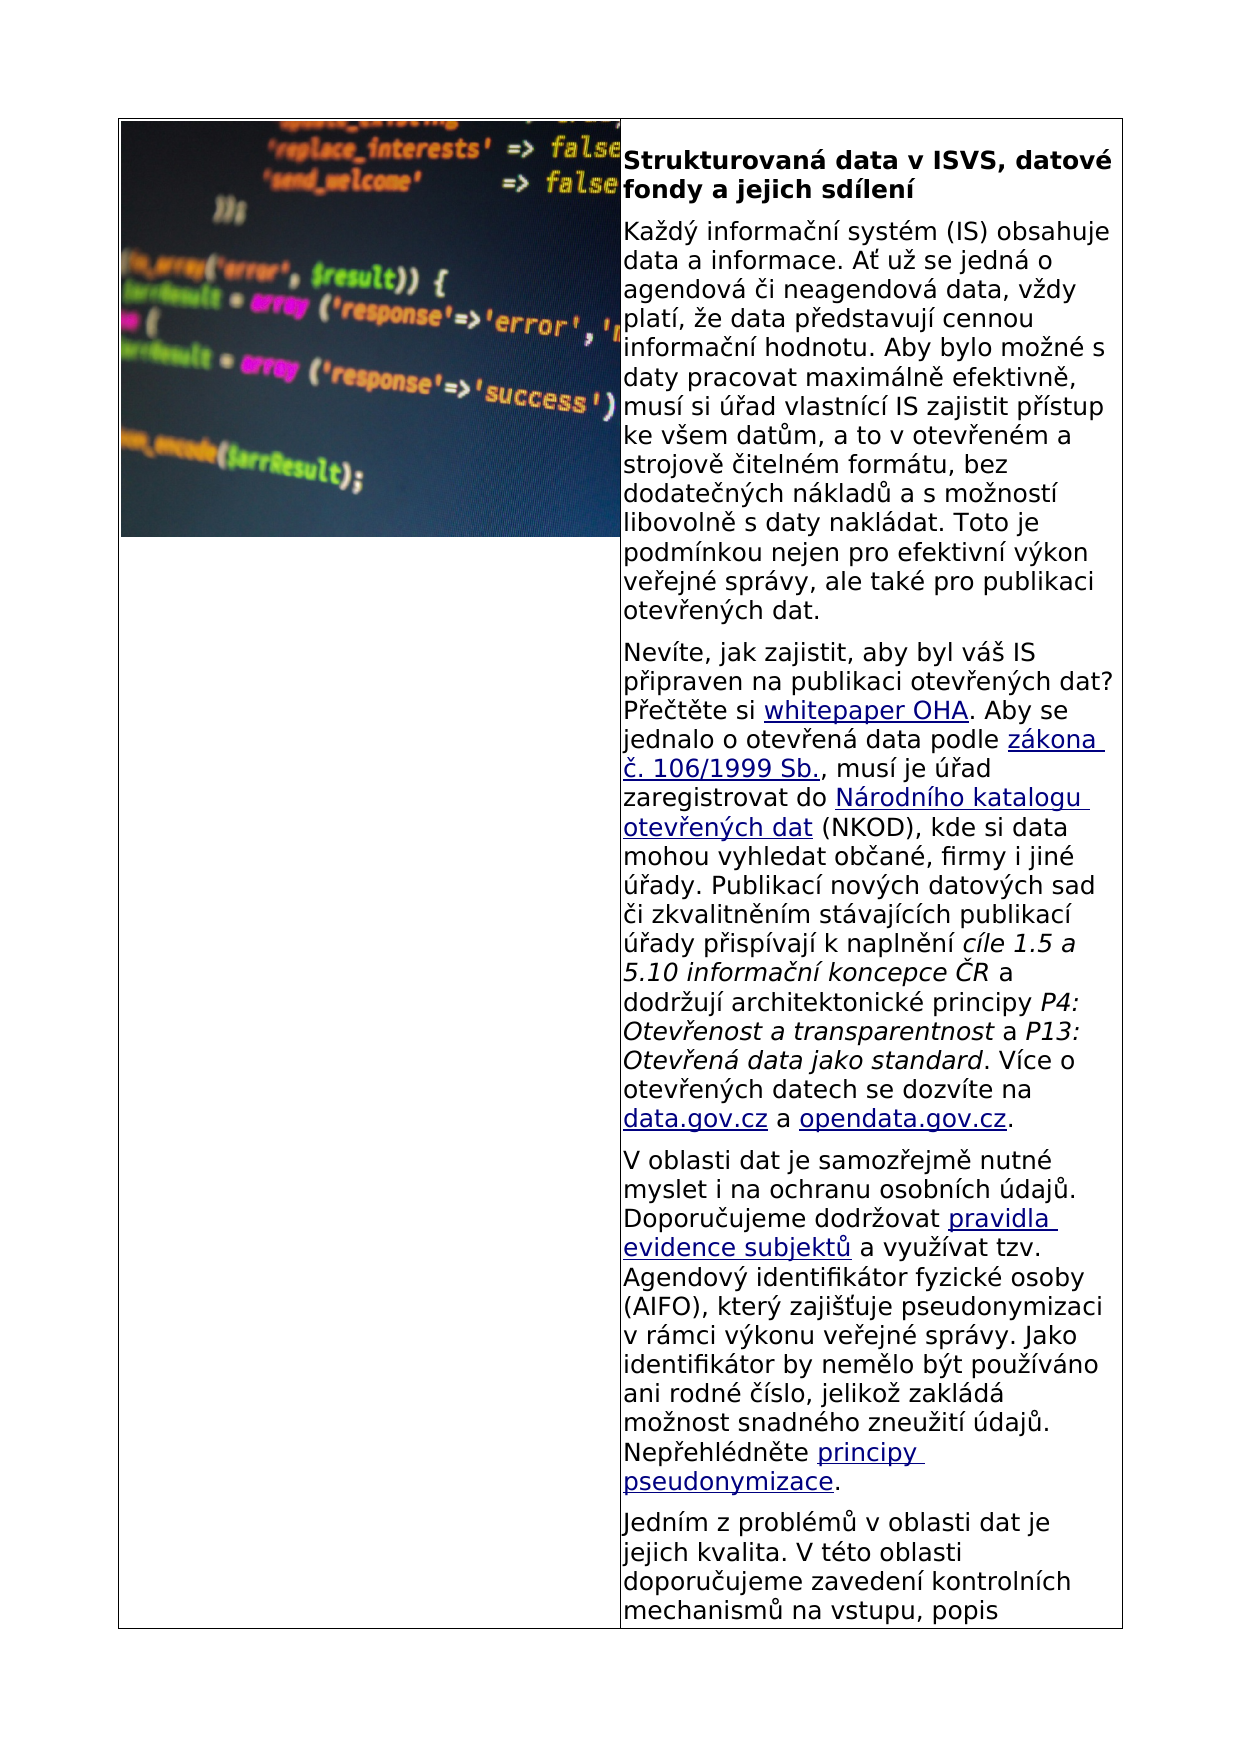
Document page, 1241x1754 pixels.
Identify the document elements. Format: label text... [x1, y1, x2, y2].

table_header Strukturovaná data v ISVS, datové fondy a jejich sdílení Každý informační systém (IS) obsahuje data a informace. Ať už se jedná o agendová či neagendová data, vždy platí, že data představují cennou informační hodnotu. Aby bylo možné s daty pracovat maximálně efektivně, musí si úřad vlastnící IS zajistit přístup ke všem datům, a to v otevřeném a strojově čitelném formátu, bez dodatečných nákladů a s možností libovolně s daty nakládat. Toto je podmínkou nejen pro efektivní výkon veřejné správy, ale také pro publikaci otevřených dat. Nevíte, jak zajistit, aby byl váš IS připraven na publikaci otevřených dat? Přečtěte si whitepaper OHA. Aby se jednalo o otevřená data podle zákona č. 106/1999 Sb., musí je úřad zaregistrovat do Národního katalogu otevřených dat (NKOD), kde si data mohou vyhledat občané, firmy i jiné úřady. Publikací nových datových sad či zkvalitněním stávajících publikací úřady přispívají k naplnění cíle 1.5 a 5.10 informační koncepce ČR a dodržují architektonické principy P4: Otevřenost a transparentnost a P13: Otevřená data jako standard. Více o otevřených datech se dozvíte na data.gov.cz a opendata.gov.cz. V oblasti dat je samozřejmě nutné myslet i na ochranu osobních údajů. Doporučujeme dodržovat pravidla evidence subjektů a využívat tzv. Agendový identifikátor fyzické osoby (AIFO), který zajišťuje pseudonymizaci v rámci výkonu veřejné správy. Jako identifikátor by nemělo být používáno ani rodné číslo, jelikož zakládá možnost snadného zneužití údajů. Nepřehlédněte principy pseudonymizace. Jedním z problémů v oblasti dat je jejich kvalita. V této oblasti doporučujeme zavedení kontrolních mechanismů na vstupu, popis [621, 119, 1122, 1628]
picture [121, 121, 621, 537]
table_header [119, 119, 620, 1628]
